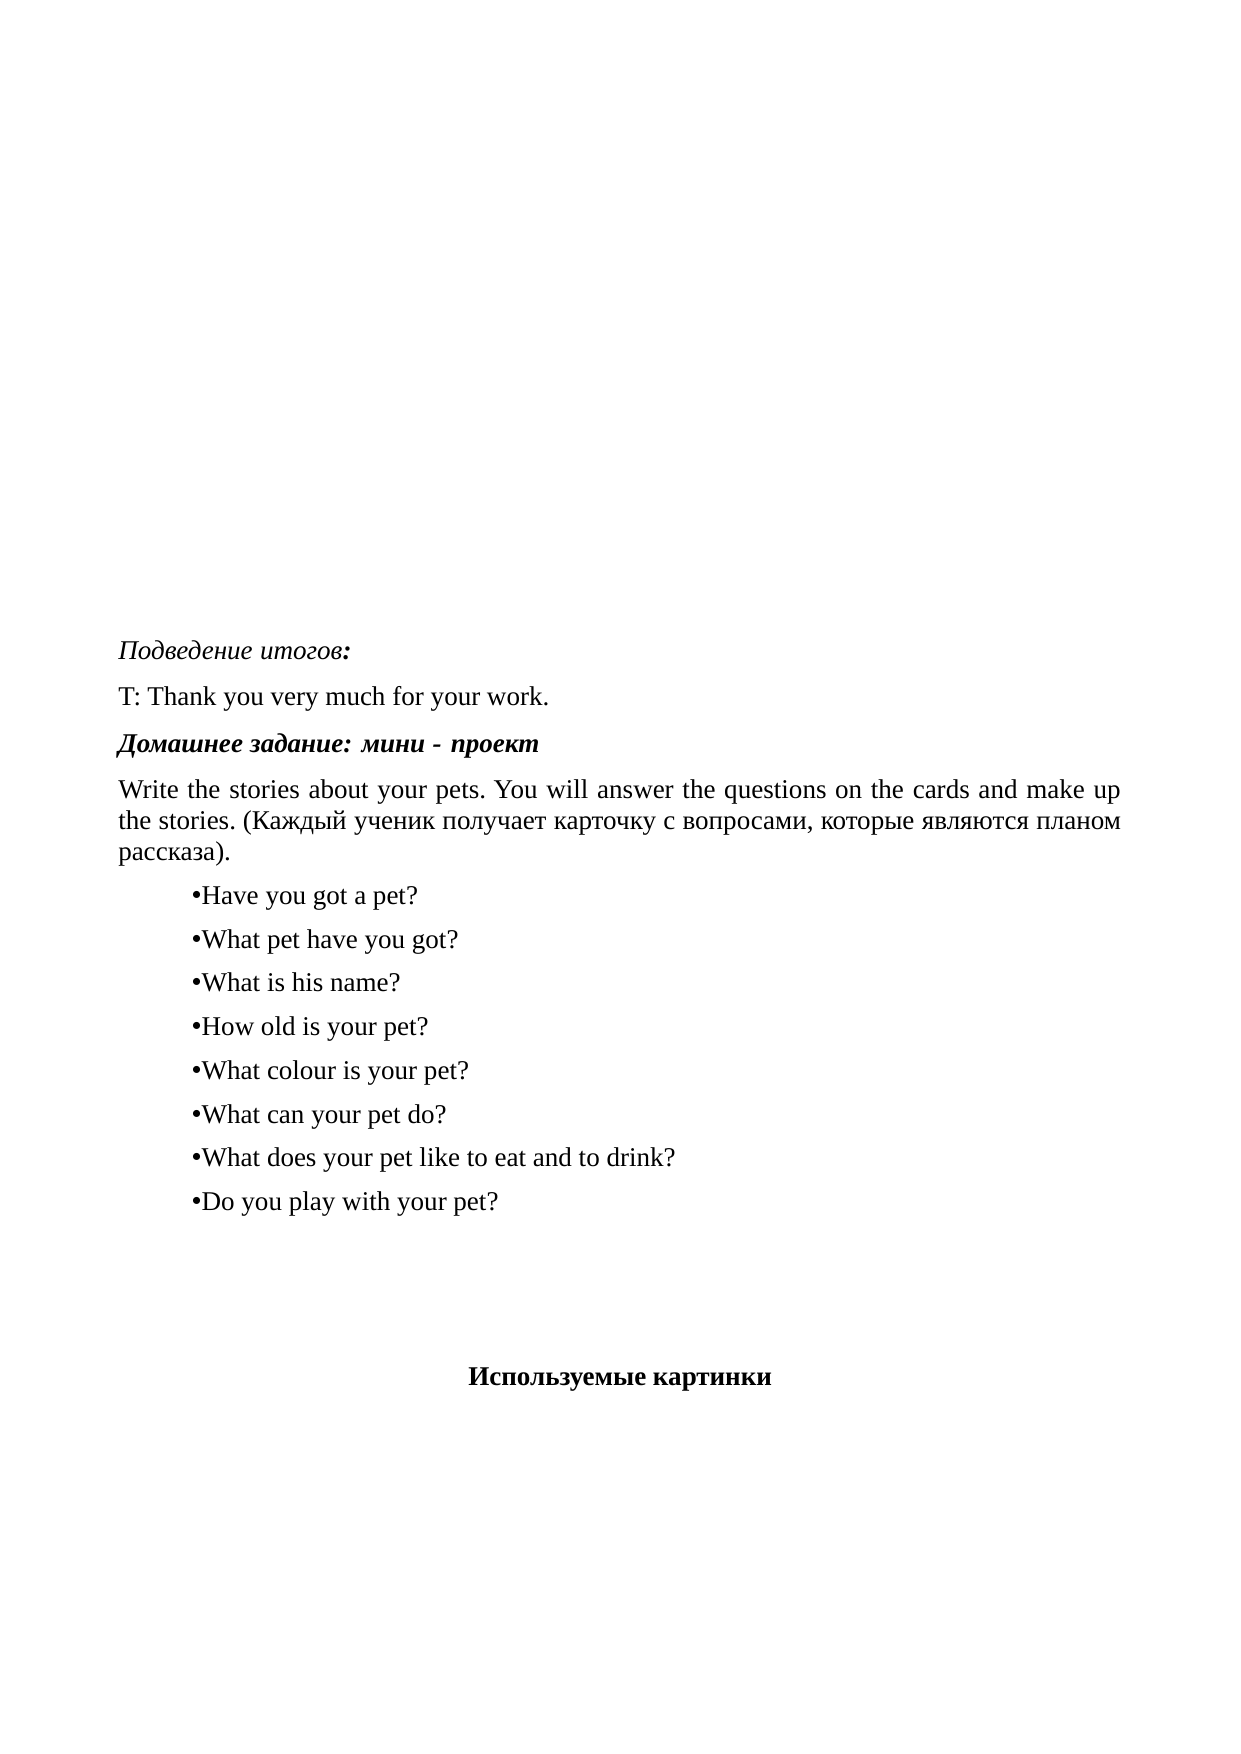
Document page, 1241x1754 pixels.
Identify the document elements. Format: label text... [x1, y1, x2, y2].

text Используемые картинки [118, 1360, 1122, 1391]
list Do you play with your pet? [118, 1185, 1122, 1216]
list Have you got a pet? [118, 879, 1122, 910]
list What does your pet like to eat and to drink? [118, 1141, 1122, 1173]
text Write the stories about your pets. You will answer the questions on the cards and make up the stories. (Каждый ученик получает карточку с вопросами, которые являются планом рассказа). [118, 773, 1122, 866]
text Подведение итогов: [118, 631, 1122, 667]
list What is his name? [118, 966, 1122, 998]
text Домашнее задание: мини - проект [118, 724, 1122, 761]
list What can your pet do? [118, 1098, 1122, 1129]
list What pet have you got? [118, 923, 1122, 954]
text T: Thank you very much for your work. [118, 680, 1122, 711]
list What colour is your pet? [118, 1054, 1122, 1085]
list How old is your pet? [118, 1010, 1122, 1041]
